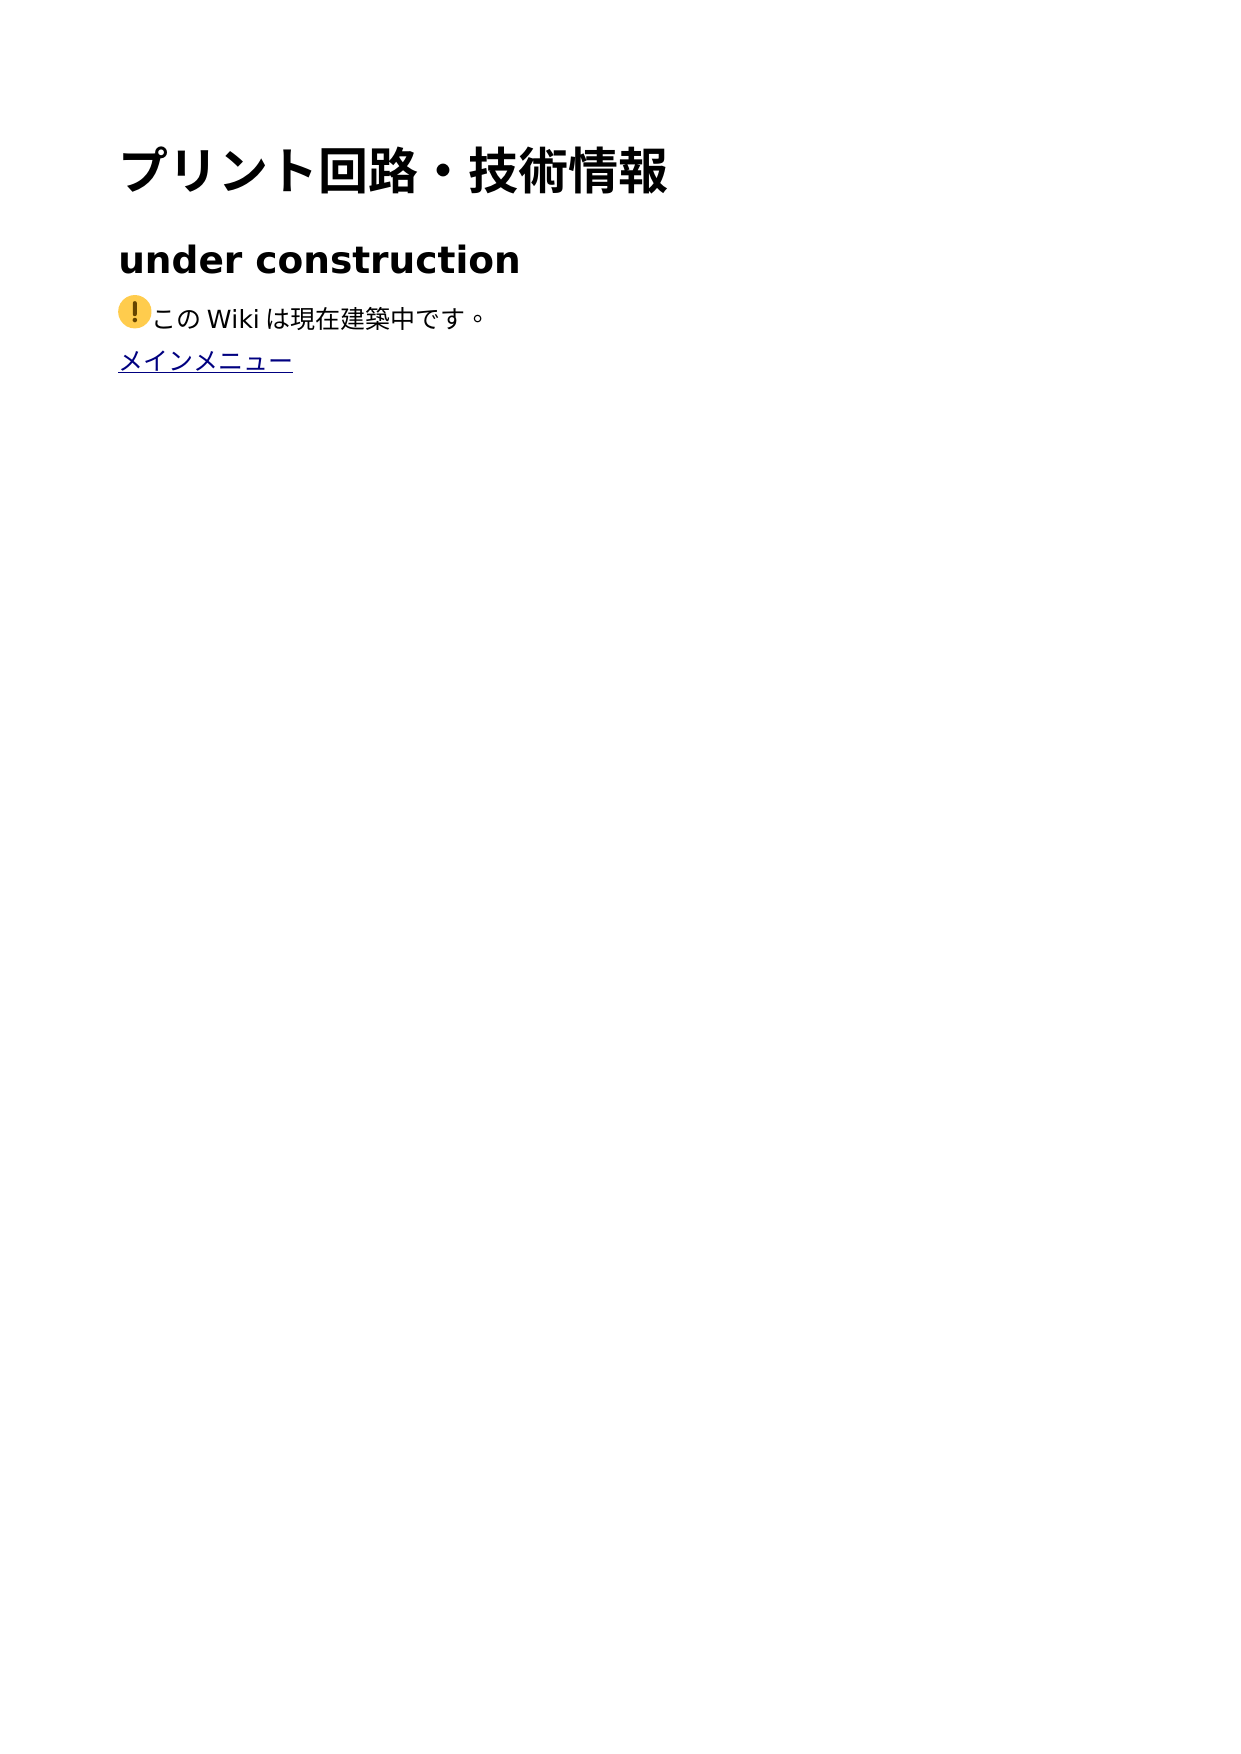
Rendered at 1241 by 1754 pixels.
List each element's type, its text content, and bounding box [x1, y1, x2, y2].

subtitle under construction [118, 239, 1122, 282]
text このWikiは現在建築中です。 [118, 295, 1122, 334]
text メインメニュー [118, 347, 1122, 376]
subtitle プリント回路・技術情報 [118, 143, 1122, 201]
